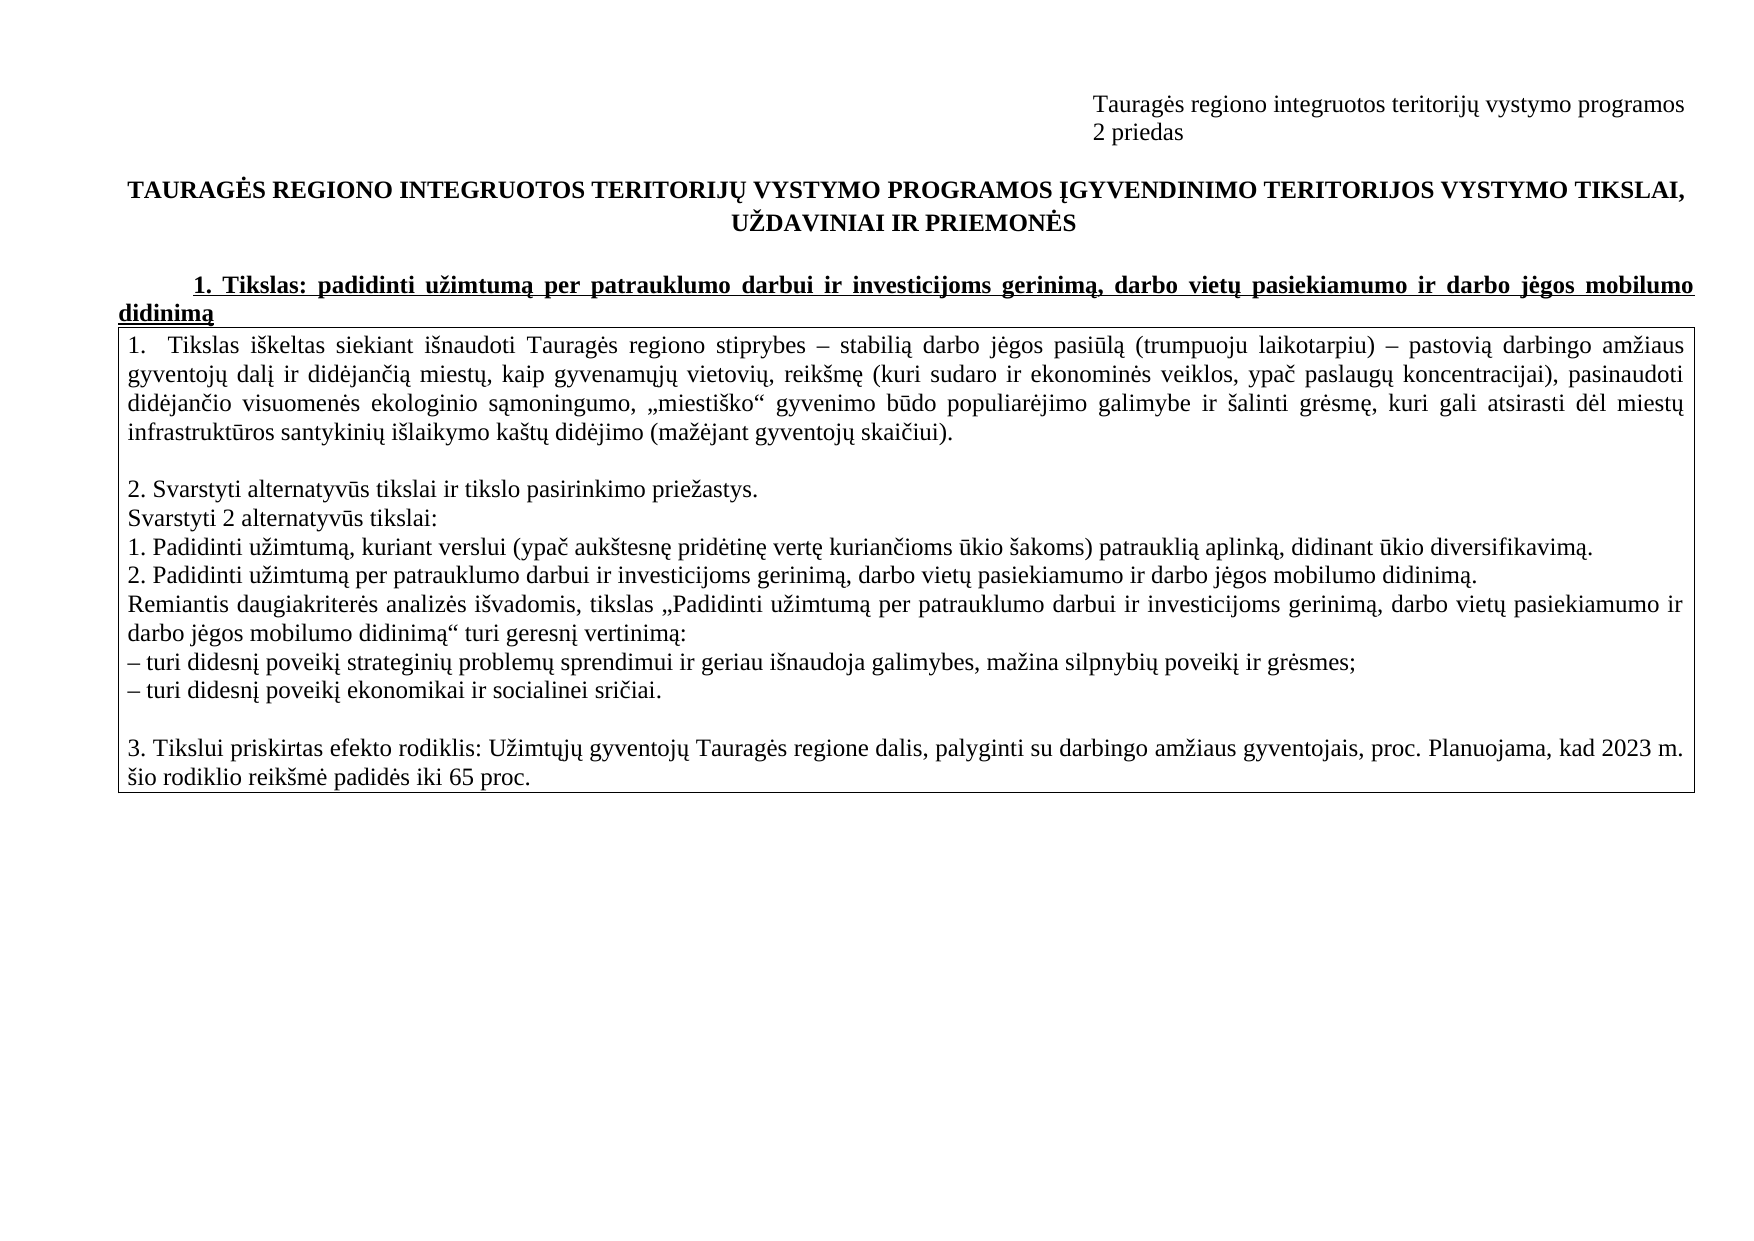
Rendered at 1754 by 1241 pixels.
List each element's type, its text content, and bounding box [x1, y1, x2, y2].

text Tauragės regiono integruotos teritorijų vystymo programos [1093, 89, 1695, 117]
text – turi didesnį poveikį strateginių problemų sprendimui ir geriau išnaudoja galimybes, mažina silpnybių poveikį ir grėsmes; [119, 643, 1694, 672]
text 2. Padidinti užimtumą per patrauklumo darbui ir investicijoms gerinimą, darbo vietų pasiekiamumo ir darbo jėgos mobilumo didinimą. [119, 557, 1694, 586]
text 1. Tikslas: padidinti užimtumą per patrauklumo darbui ir investicijoms gerinimą, darbo vietų pasiekiamumo ir darbo jėgos mobilumo didinimą [118, 270, 1695, 327]
text 2 priedas [1093, 117, 1695, 146]
text 1. Padidinti užimtumą, kuriant verslui (ypač aukštesnę pridėtinę vertę kuriančioms ūkio šakoms) patrauklią aplinką, didinant ūkio diversifikavimą. [119, 528, 1694, 557]
text TAURAGĖS REGIONO INTEGRUOTOS TERITORIJŲ VYSTYMO PROGRAMOS ĮGYVENDINIMO TERITORIJOS VYSTYMO TIKSLAI, UŽDAVINIAI IR PRIEMONĖS [118, 175, 1694, 237]
text 3. Tikslui priskirtas efekto rodiklis: Užimtųjų gyventojų Tauragės regione dalis, palyginti su darbingo amžiaus gyventojais, proc. Planuojama, kad 2023 m. šio rodiklio reikšmė padidės iki 65 proc. [119, 730, 1694, 792]
text 2. Svarstyti alternatyvūs tikslai ir tikslo pasirinkimo priežastys. [119, 471, 1694, 500]
text Svarstyti 2 alternatyvūs tikslai: [119, 500, 1694, 528]
text Remiantis daugiakriterės analizės išvadomis, tikslas „Padidinti užimtumą per patrauklumo darbui ir investicijoms gerinimą, darbo vietų pasiekiamumo ir darbo jėgos mobilumo didinimą“ turi geresnį vertinimą: [119, 586, 1694, 643]
text – turi didesnį poveikį ekonomikai ir socialinei sričiai. [119, 672, 1694, 704]
text 1. Tikslas iškeltas siekiant išnaudoti Tauragės regiono stiprybes – stabilią darbo jėgos pasiūlą (trumpuoju laikotarpiu) – pastovią darbingo amžiaus gyventojų dalį ir didėjančią miestų, kaip gyvenamųjų vietovių, reikšmę (kuri sudaro ir ekonominės veiklos, ypač paslaugų koncentracijai), pasinaudoti didėjančio visuomenės ekologinio sąmoningumo, „miestiško“ gyvenimo būdo populiarėjimo galimybe ir šalinti grėsmę, kuri gali atsirasti dėl miestų infrastruktūros santykinių išlaikymo kaštų didėjimo (mažėjant gyventojų skaičiui). [119, 328, 1694, 445]
